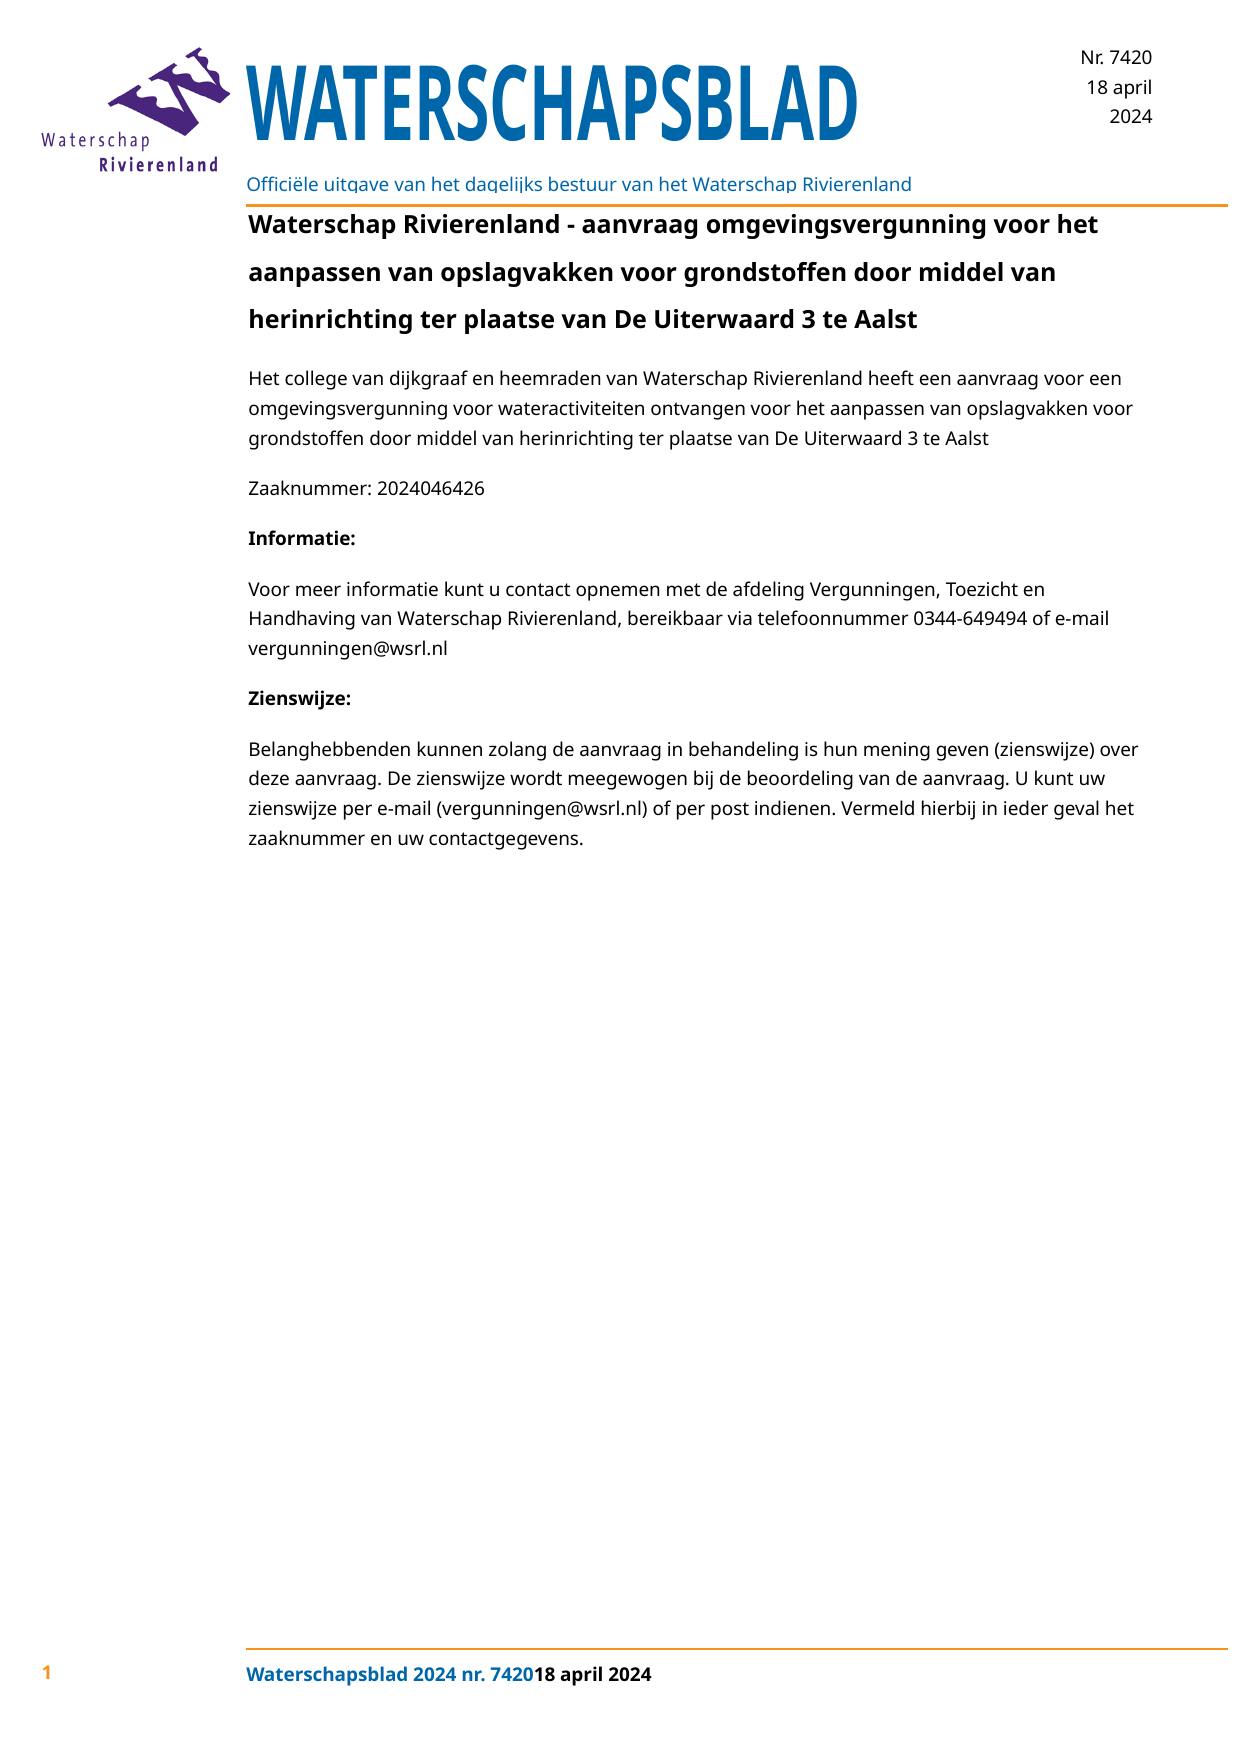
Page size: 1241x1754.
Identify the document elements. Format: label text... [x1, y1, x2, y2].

picture [41, 47, 231, 172]
text Informatie: [248, 526, 1152, 551]
text Zaaknummer: 2024046426 [248, 475, 1152, 501]
text Voor meer informatie kunt u contact opnemen met de afdeling Vergunningen, Toezicht en Handhaving van Waterschap Rivierenland, bereikbaar via telefoonnummer 0344-649494 of e-mail vergunningen@wsrl.nl [248, 576, 1152, 661]
text Belanghebbenden kunnen zolang de aanvraag in behandeling is hun mening geven (zienswijze) over deze aanvraag. De zienswijze wordt meegewogen bij de beoordeling van de aanvraag. U kunt uw zienswijze per e-mail (vergunningen@wsrl.nl) of per post indienen. Vermeld hierbij in ieder geval het zaaknummer en uw contactgegevens. [248, 736, 1152, 850]
text Het college van dijkgraaf en heemraden van Waterschap Rivierenland heeft een aanvraag voor een omgevingsvergunning voor wateractiviteiten ontvangen voor het aanpassen van opslagvakken voor grondstoffen door middel van herinrichting ter plaatse van De Uiterwaard 3 te Aalst [248, 366, 1152, 450]
text Waterschap Rivierenland - aanvraag omgevingsvergunning voor het aanpassen van opslagvakken voor grondstoffen door middel van herinrichting ter plaatse van De Uiterwaard 3 te Aalst [248, 207, 1152, 336]
text Zienswijze: [248, 686, 1152, 711]
